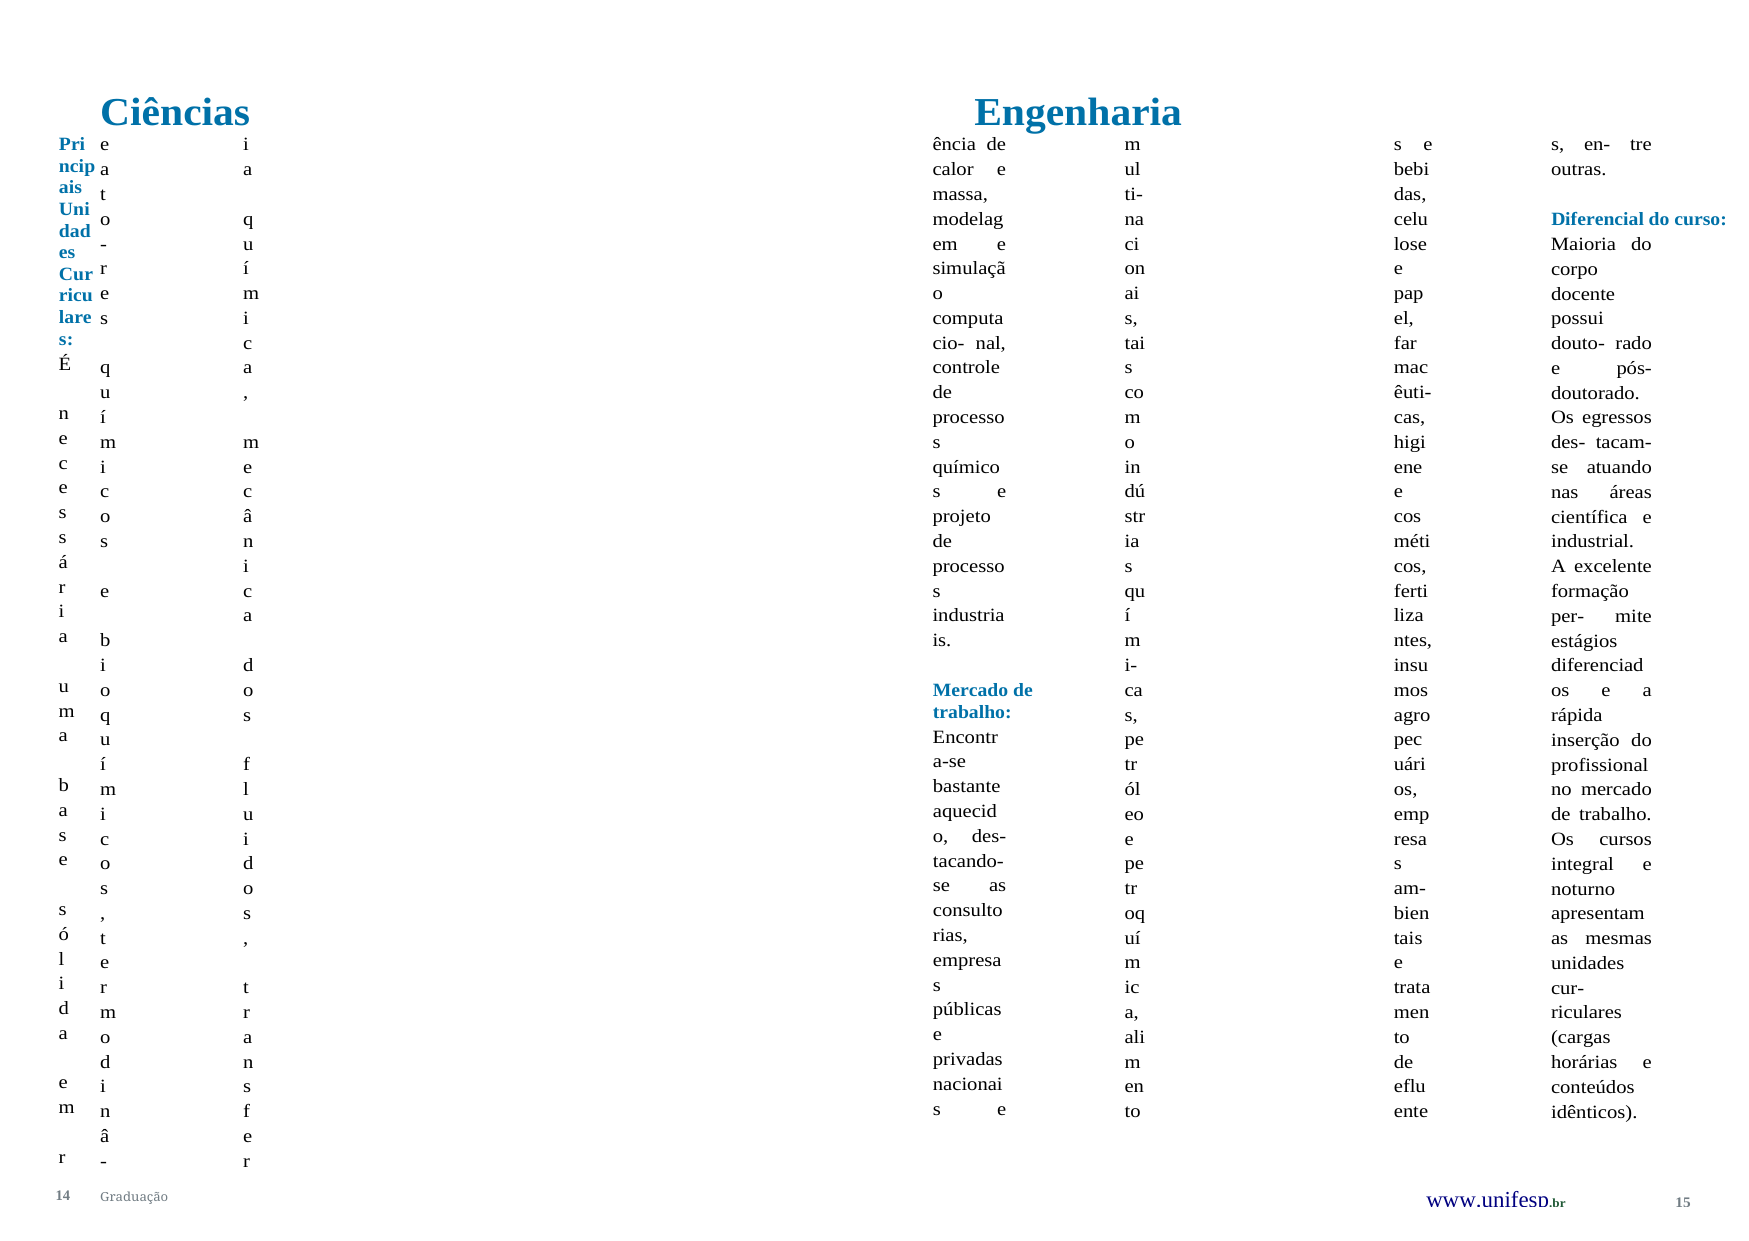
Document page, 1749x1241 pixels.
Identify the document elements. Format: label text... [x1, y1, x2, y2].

text multi- nacionais, tais como indústrias quími- cas, petróleo e petroquímica, alimento [1124, 138, 1145, 1122]
subtitle Diferencial do curso: [1551, 208, 1749, 229]
text Maioria do corpo docente possui douto- rado e pós-doutorado. Os egressos des- tacam-se atuando nas áreas científica e industrial. A excelente formação per- mite estágios diferenciados e a rápida inserção do profissional no mercado de trabalho. Os cursos integral e noturno apresentam as mesmas unidades cur- riculares (cargas horárias e conteúdos idênticos). [1551, 233, 1652, 1122]
text s e bebidas, celulose e papel, farmacêuti- cas, higiene e cosméticos, fertilizantes, insumos agropecuários, empresas am- bientais e tratamento de efluente [1393, 133, 1432, 1122]
text Encontra-se bastante aquecido, des- tacando-se as consultorias, empresas públicas e privadas nacionais e [932, 726, 1006, 1119]
text s, en- tre outras. [1551, 133, 1652, 180]
subtitle Principais Unidades Curriculares: [59, 133, 96, 349]
text É necessária uma base sólida em reato- res químicos e bioquímicos, termodinâ- mica aplicada, projeto de equipamen- tos da indústria química, mecânica dos fluidos, transferência de calor e massa, modelagem e simulação computacio- nal, controle de processos químicos e projeto de processos industriais. [932, 133, 1006, 651]
subtitle Mercado de trabalho: [933, 679, 1103, 722]
